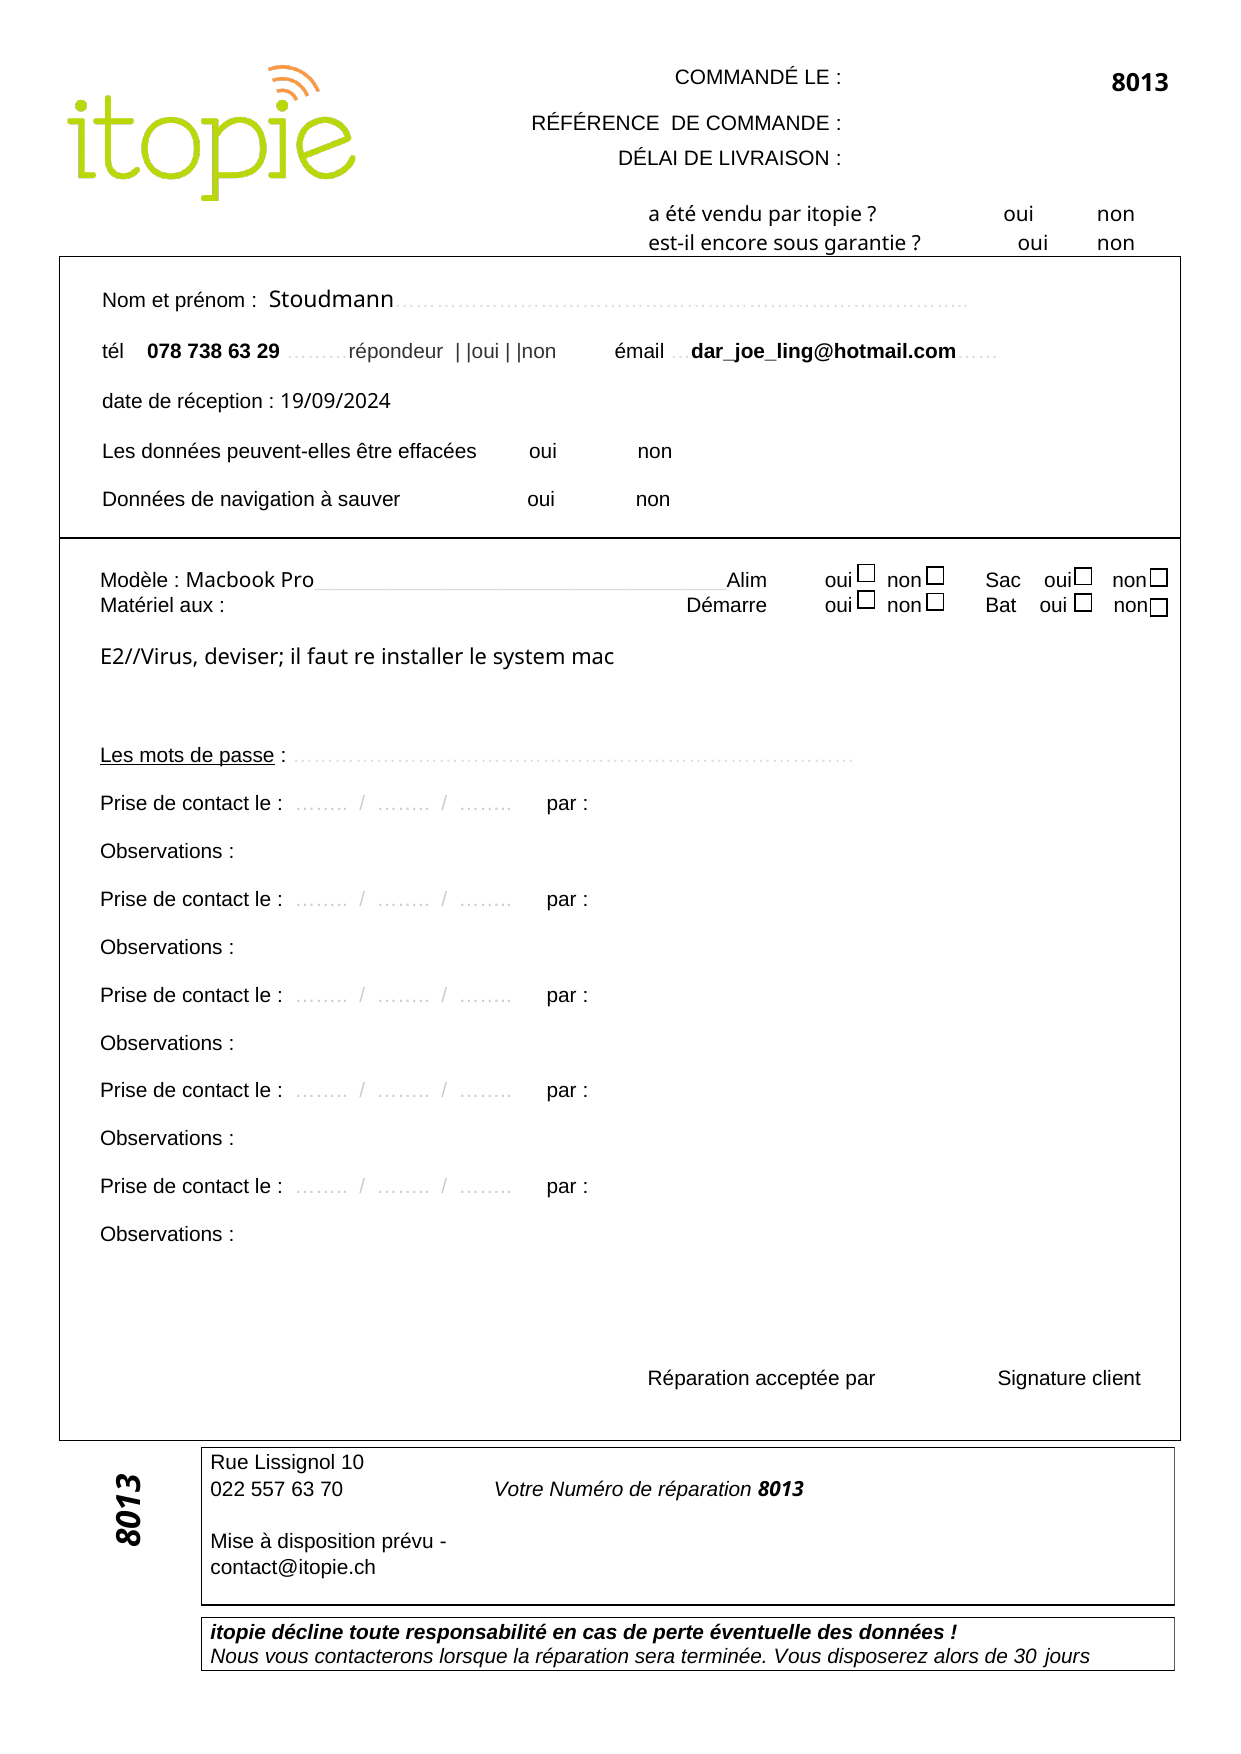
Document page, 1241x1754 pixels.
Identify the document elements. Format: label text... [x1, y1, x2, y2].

text Matériel aux : Démarre oui non Bat oui non [60, 590, 1180, 617]
text Observations : [60, 1123, 1180, 1150]
table_header COMMANDÉ LE : [490, 59, 847, 104]
text Modèle : Macbook Pro Alim oui non Sac oui non [948, 562, 1180, 590]
text Observations : [60, 1027, 1180, 1054]
text E2//Virus, deviser; il faut re installer le system mac [60, 638, 1180, 671]
picture [67, 65, 356, 201]
text Les mots de passe : ……………………………………………………………………… [60, 740, 1180, 767]
text Observations : [60, 1219, 1180, 1246]
text Modèle : Macbook Pro Alim oui non Sac oui non [879, 562, 925, 590]
text Modèle : Macbook Pro Alim oui non Sac oui non [60, 562, 856, 590]
table_cell itopie décline toute responsabilité en cas de perte éventuelle des données ! Nous vous contacterons lorsque la réparation sera terminée. Vous disposerez alors de 30 jours [195, 1611, 1180, 1677]
text est-il encore sous garantie ? oui non [59, 228, 1181, 256]
table_header 8013 [59, 1441, 195, 1677]
text a été vendu par itopie ? oui non [59, 199, 1181, 228]
text Prise de contact le : …….. / …….. / …….. par : [60, 1171, 1180, 1198]
table_header Rue Lissignol 10 022 557 63 70 Votre Numéro de réparation 8013 Mise à disposition prévu - contact@itopie.ch [195, 1441, 1180, 1611]
text Les données peuvent-elles être effacées oui non [60, 436, 1180, 463]
text date de réception : 19/09/2024 [60, 383, 1180, 415]
table_cell [847, 140, 1180, 175]
text Observations : [60, 836, 1180, 863]
text Prise de contact le : …….. / …….. / …….. par : [60, 788, 1180, 815]
text Données de navigation à sauver oui non [60, 484, 1180, 511]
text Prise de contact le : …….. / …….. / …….. par : [60, 1075, 1180, 1102]
text tél 078 738 63 29 ………répondeur | |oui | |non émail …dar_joe_ling@hotmail.com…… [60, 335, 1180, 362]
text Nom et prénom : Stoudmann……………………………………………………………………….. [60, 280, 1180, 314]
text Prise de contact le : …….. / …….. / …….. par : [60, 883, 1180, 911]
text Observations : [60, 931, 1180, 958]
text Prise de contact le : …….. / …….. / …….. par : [60, 979, 1180, 1006]
text Réparation acceptée par Signature client [60, 1363, 1180, 1390]
table_cell RÉFÉRENCE DE COMMANDE : [490, 105, 847, 140]
table_cell [847, 105, 1180, 140]
table_cell DÉLAI DE LIVRAISON : [490, 140, 847, 175]
table_header 8013 [847, 59, 1180, 104]
